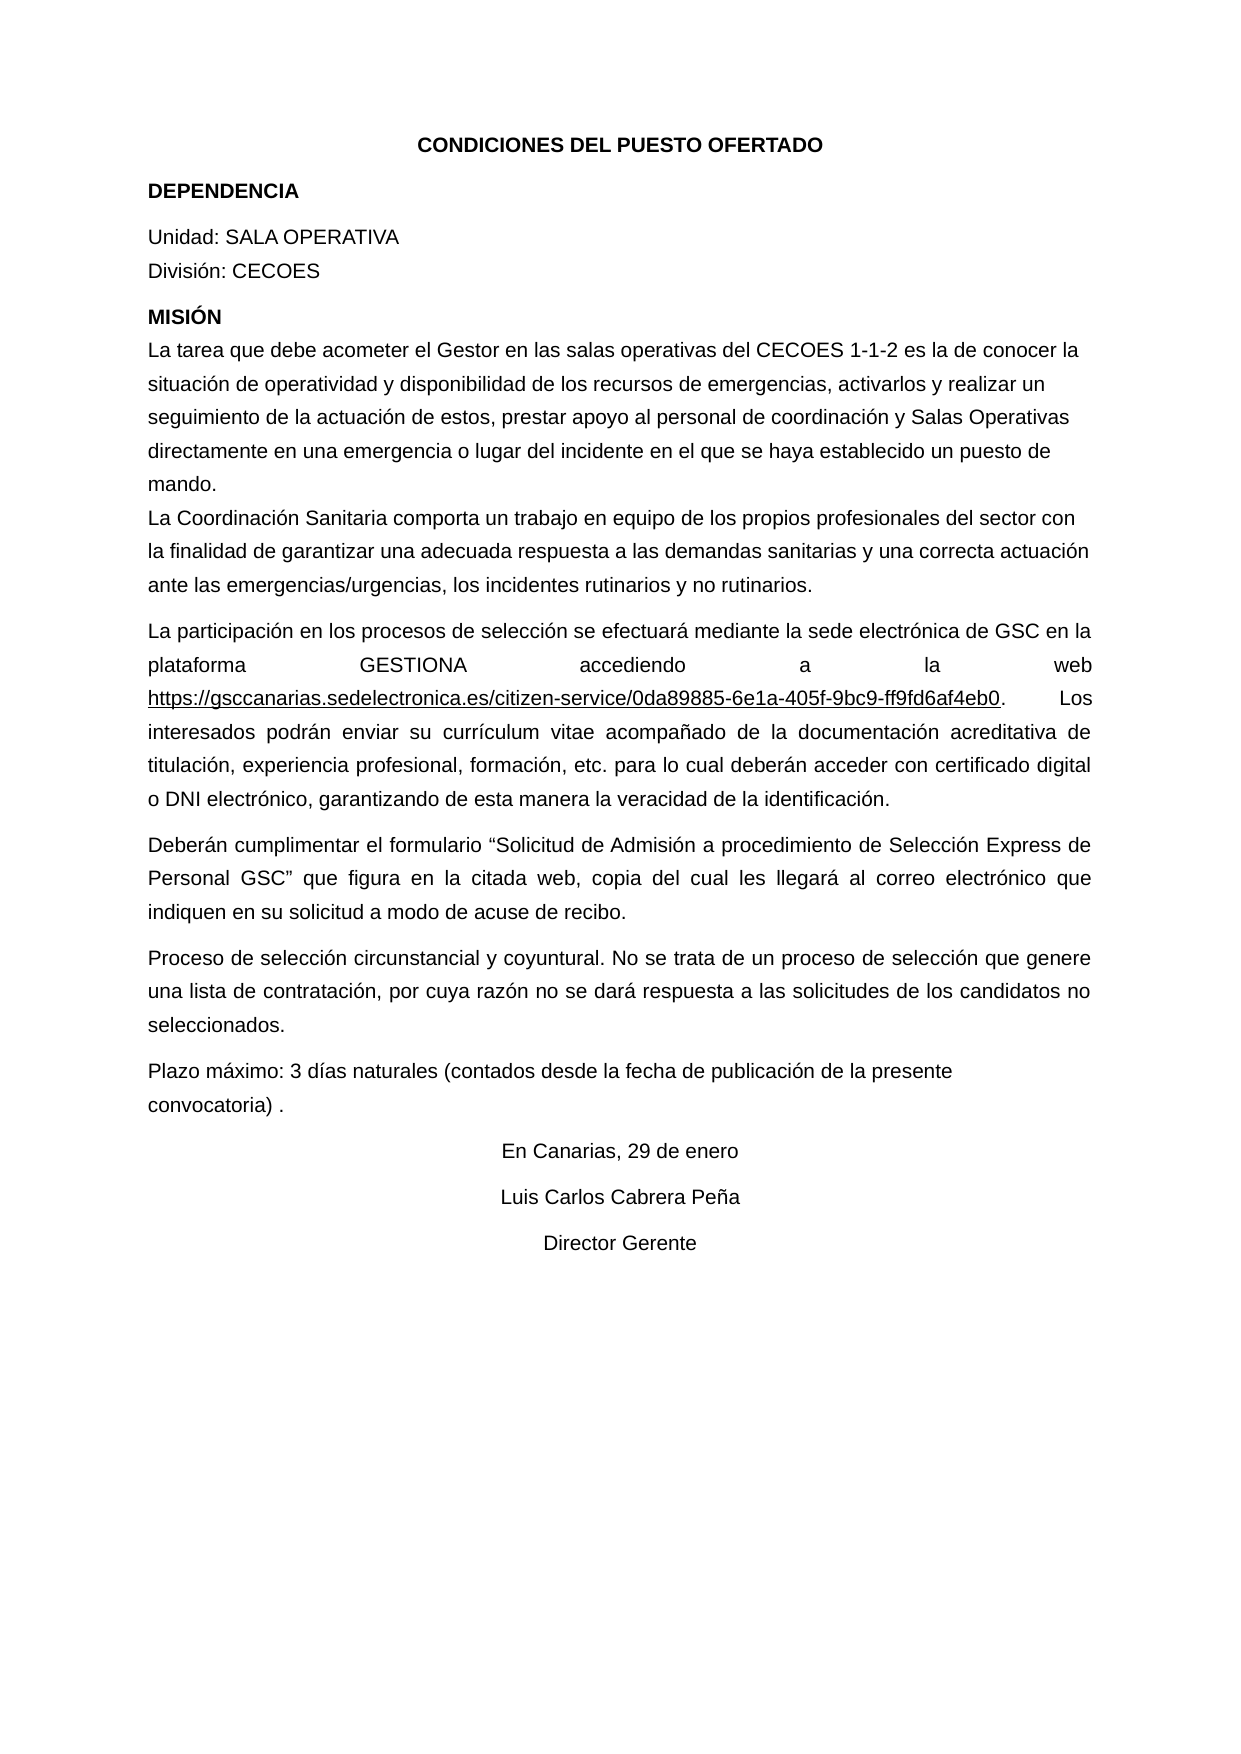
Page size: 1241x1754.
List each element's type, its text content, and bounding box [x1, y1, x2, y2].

text Unidad: SALA OPERATIVA División: CECOES [148, 225, 1093, 282]
text La participación en los procesos de selección se efectuará mediante la sede electrónica de GSC en la plataforma GESTIONA accediendo a la web https://gsccanarias.sedelectronica.es/citizen-service/0da89885-6e1a-405f-9bc9-ff9fd6af4eb0. Los interesados podrán enviar su currículum vitae acompañado de la documentación acreditativa de titulación, experiencia profesional, formación, etc. para lo cual deberán acceder con certificado digital o DNI electrónico, garantizando de esta manera la veracidad de la identificación. [148, 619, 1093, 811]
text ​DEPENDENCIA [148, 179, 1093, 203]
text MISIÓN La tarea que debe acometer el Gestor en las salas operativas del CECOES 1-1-2 es la de conocer la situación de operatividad y disponibilidad de los recursos de emergencias, activarlos y realizar un seguimiento de la actuación de estos, prestar apoyo al personal de coordinación y Salas Operativas directamente en una emergencia o lugar del incidente en el que se haya establecido un puesto de mando. La Coordinación Sanitaria comporta un trabajo en equipo de los propios profesionales del sector con la finalidad de garantizar una adecuada respuesta a las demandas sanitarias y una correcta actuación ante las emergencias/urgencias, los incidentes rutinarios y no rutinarios. [148, 304, 1093, 597]
text CONDICIONES DEL PUESTO OFERTADO [148, 133, 1093, 157]
text Luis Carlos Cabrera Peña [148, 1184, 1093, 1208]
text Proceso de selección circunstancial y coyuntural. No se trata de un proceso de selección que genere una lista de contratación, por cuya razón no se dará respuesta a las solicitudes de los candidatos no seleccionados. [148, 946, 1093, 1037]
text Plazo máximo: 3 días naturales (contados desde la fecha de publicación de la presente convocatoria) . [148, 1059, 1093, 1116]
text En Canarias, 29 de enero [148, 1138, 1093, 1162]
text Deberán cumplimentar el formulario “Solicitud de Admisión a procedimiento de Selección Express de Personal GSC” que figura en la citada web, copia del cual les llegará al correo electrónico que indiquen en su solicitud a modo de acuse de recibo. [148, 833, 1093, 924]
text Director Gerente [148, 1231, 1093, 1254]
